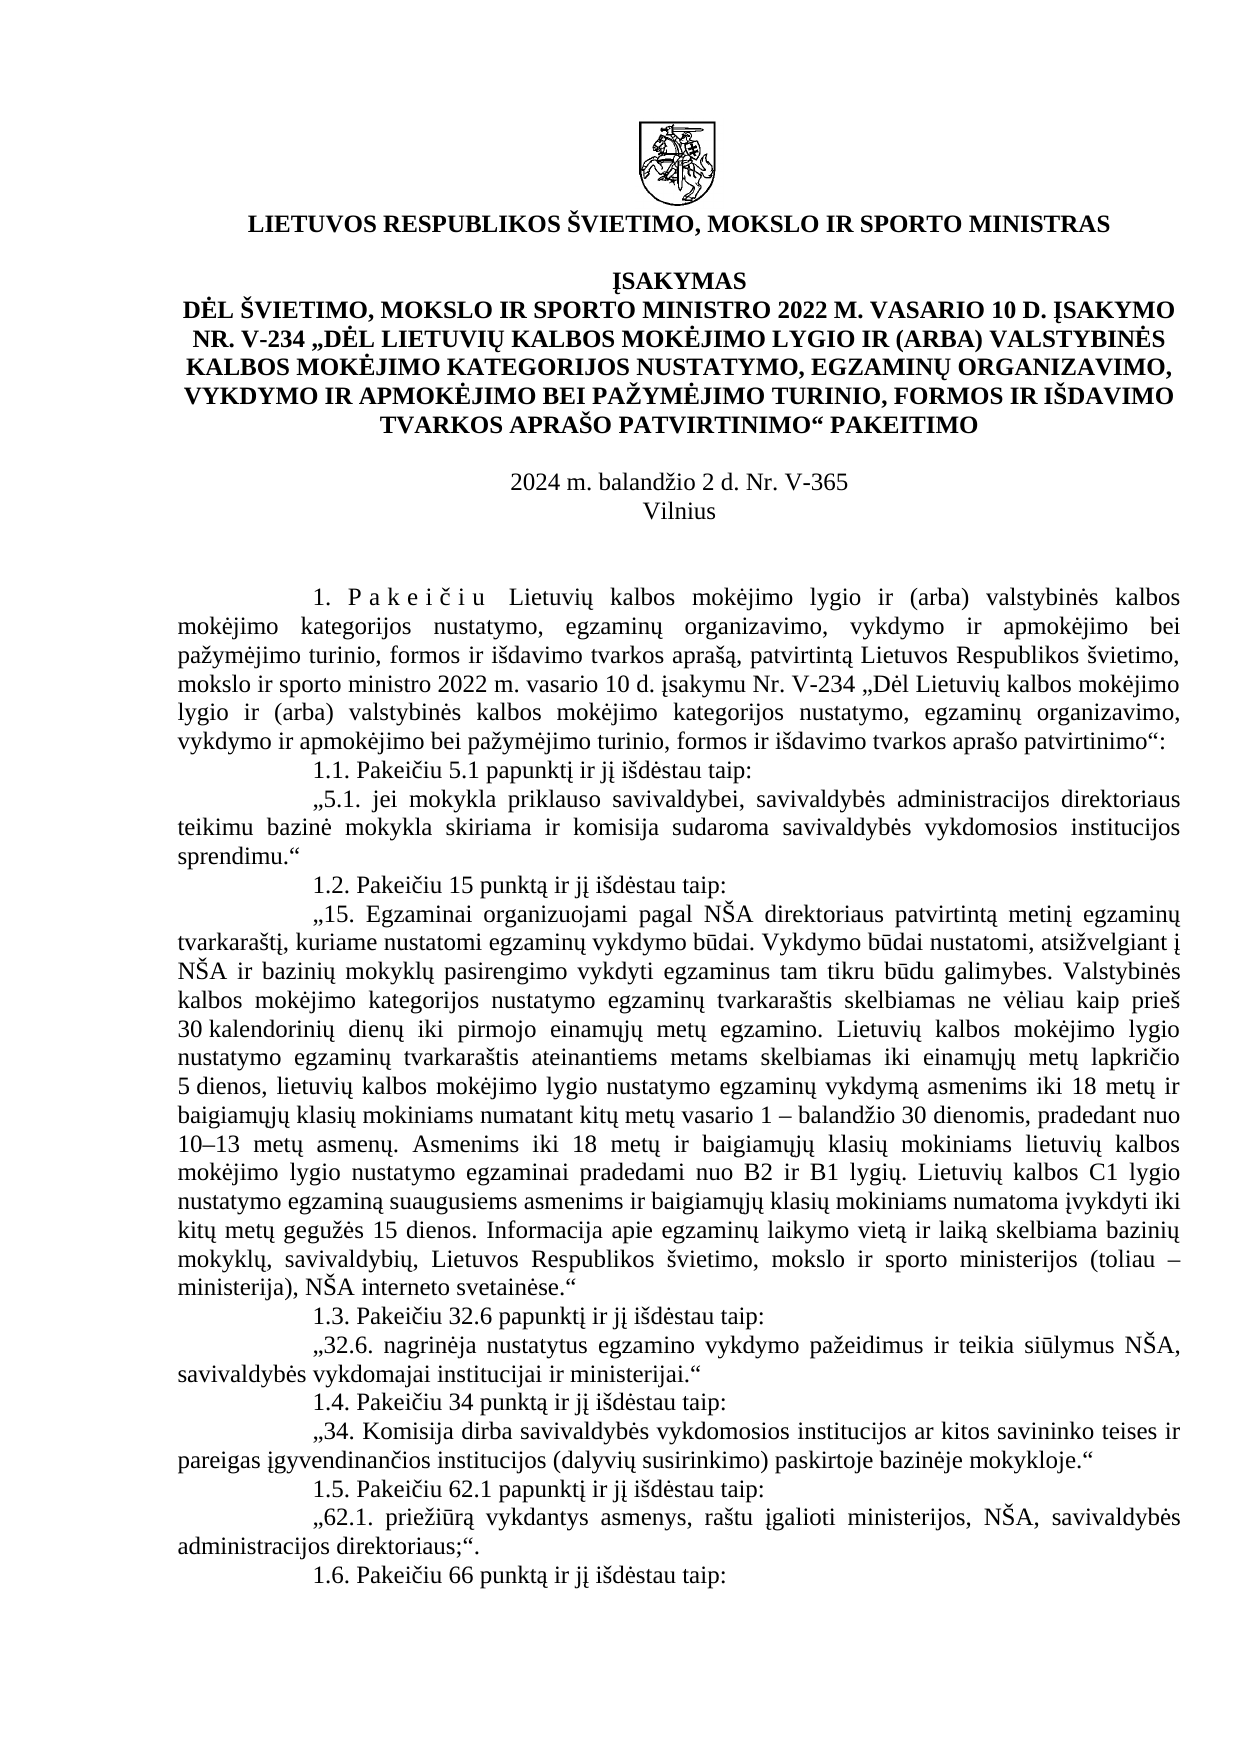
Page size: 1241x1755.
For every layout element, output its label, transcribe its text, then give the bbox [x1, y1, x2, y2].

text „5.1. jei mokykla priklauso savivaldybei, savivaldybės administracijos direktoriaus teikimu bazinė mokykla skiriama ir komisija sudaroma savivaldybės vykdomosios institucijos sprendimu.“ [177, 784, 1181, 870]
text ĮSAKYMAS [177, 266, 1181, 295]
text „34. Komisija dirba savivaldybės vykdomosios institucijos ar kitos savininko teises ir pareigas įgyvendinančios institucijos (dalyvių susirinkimo) paskirtoje bazinėje mokykloje.“ [177, 1416, 1181, 1474]
text „32.6. nagrinėja nustatytus egzamino vykdymo pažeidimus ir teikia siūlymus NŠA, savivaldybės vykdomajai institucijai ir ministerijai.“ [177, 1330, 1181, 1387]
text 1.4. Pakeičiu 34 punktą ir jį išdėstau taip: [177, 1387, 1181, 1416]
text Vilnius [177, 496, 1181, 525]
text 1. Pakeičiu Lietuvių kalbos mokėjimo lygio ir (arba) valstybinės kalbos mokėjimo kategorijos nustatymo, egzaminų organizavimo, vykdymo ir apmokėjimo bei pažymėjimo turinio, formos ir išdavimo tvarkos aprašą, patvirtintą Lietuvos Respublikos švietimo, mokslo ir sporto ministro 2022 m. vasario 10 d. įsakymu Nr. V-234 „Dėl Lietuvių kalbos mokėjimo lygio ir (arba) valstybinės kalbos mokėjimo kategorijos nustatymo, egzaminų organizavimo, vykdymo ir apmokėjimo bei pažymėjimo turinio, formos ir išdavimo tvarkos aprašo patvirtinimo“: [177, 582, 1181, 755]
text 1.5. Pakeičiu 62.1 papunktį ir jį išdėstau taip: [177, 1474, 1181, 1502]
text „62.1. priežiūrą vykdantys asmenys, raštu įgalioti ministerijos, NŠA, savivaldybės administracijos direktoriaus;“. [177, 1502, 1181, 1560]
text LIETUVOS RESPUBLIKOS ŠVIETIMO, MOKSLO IR SPORTO MINISTRAS [177, 209, 1181, 237]
text 1.1. Pakeičiu 5.1 papunktį ir jį išdėstau taip: [177, 755, 1181, 784]
text „15. Egzaminai organizuojami pagal NŠA direktoriaus patvirtintą metinį egzaminų tvarkaraštį, kuriame nustatomi egzaminų vykdymo būdai. Vykdymo būdai nustatomi, atsižvelgiant į NŠA ir bazinių mokyklų pasirengimo vykdyti egzaminus tam tikru būdu galimybes. Valstybinės kalbos mokėjimo kategorijos nustatymo egzaminų tvarkaraštis skelbiamas ne vėliau kaip prieš 30 kalendorinių dienų iki pirmojo einamųjų metų egzamino. Lietuvių kalbos mokėjimo lygio nustatymo egzaminų tvarkaraštis ateinantiems metams skelbiamas iki einamųjų metų lapkričio 5 dienos, lietuvių kalbos mokėjimo lygio nustatymo egzaminų vykdymą asmenims iki 18 metų ir baigiamųjų klasių mokiniams numatant kitų metų vasario 1 – balandžio 30 dienomis, pradedant nuo 10–13 metų asmenų. Asmenims iki 18 metų ir baigiamųjų klasių mokiniams lietuvių kalbos mokėjimo lygio nustatymo egzaminai pradedami nuo B2 ir B1 lygių. Lietuvių kalbos C1 lygio nustatymo egzaminą suaugusiems asmenims ir baigiamųjų klasių mokiniams numatoma įvykdyti iki kitų metų gegužės 15 dienos. Informacija apie egzaminų laikymo vietą ir laiką skelbiama bazinių mokyklų, savivaldybių, Lietuvos Respublikos švietimo, mokslo ir sporto ministerijos (toliau – ministerija), NŠA interneto svetainėse.“ [177, 899, 1181, 1301]
text 1.2. Pakeičiu 15 punktą ir jį išdėstau taip: [177, 870, 1181, 899]
subtitle 2024 m. balandžio 2 d. Nr. V-365 [177, 467, 1181, 496]
text 1.3. Pakeičiu 32.6 papunktį ir jį išdėstau taip: [177, 1301, 1181, 1330]
text 1.6. Pakeičiu 66 punktą ir jį išdėstau taip: [177, 1560, 1181, 1589]
text DĖL ŠVIETIMO, MOKSLO IR SPORTO MINISTRO 2022 M. VASARIO 10 D. ĮSAKYMO NR. V-234 „DĖL LIETUVIŲ KALBOS MOKĖJIMO LYGIO IR (ARBA) VALSTYBINĖS KALBOS MOKĖJIMO KATEGORIJOS NUSTATYMO, EGZAMINŲ ORGANIZAVIMO, VYKDYMO IR APMOKĖJIMO BEI PAŽYMĖJIMO TURINIO, FORMOS IR IŠDAVIMO TVARKOS APRAŠO PATVIRTINIMO“ PAKEITIMO [177, 295, 1181, 439]
